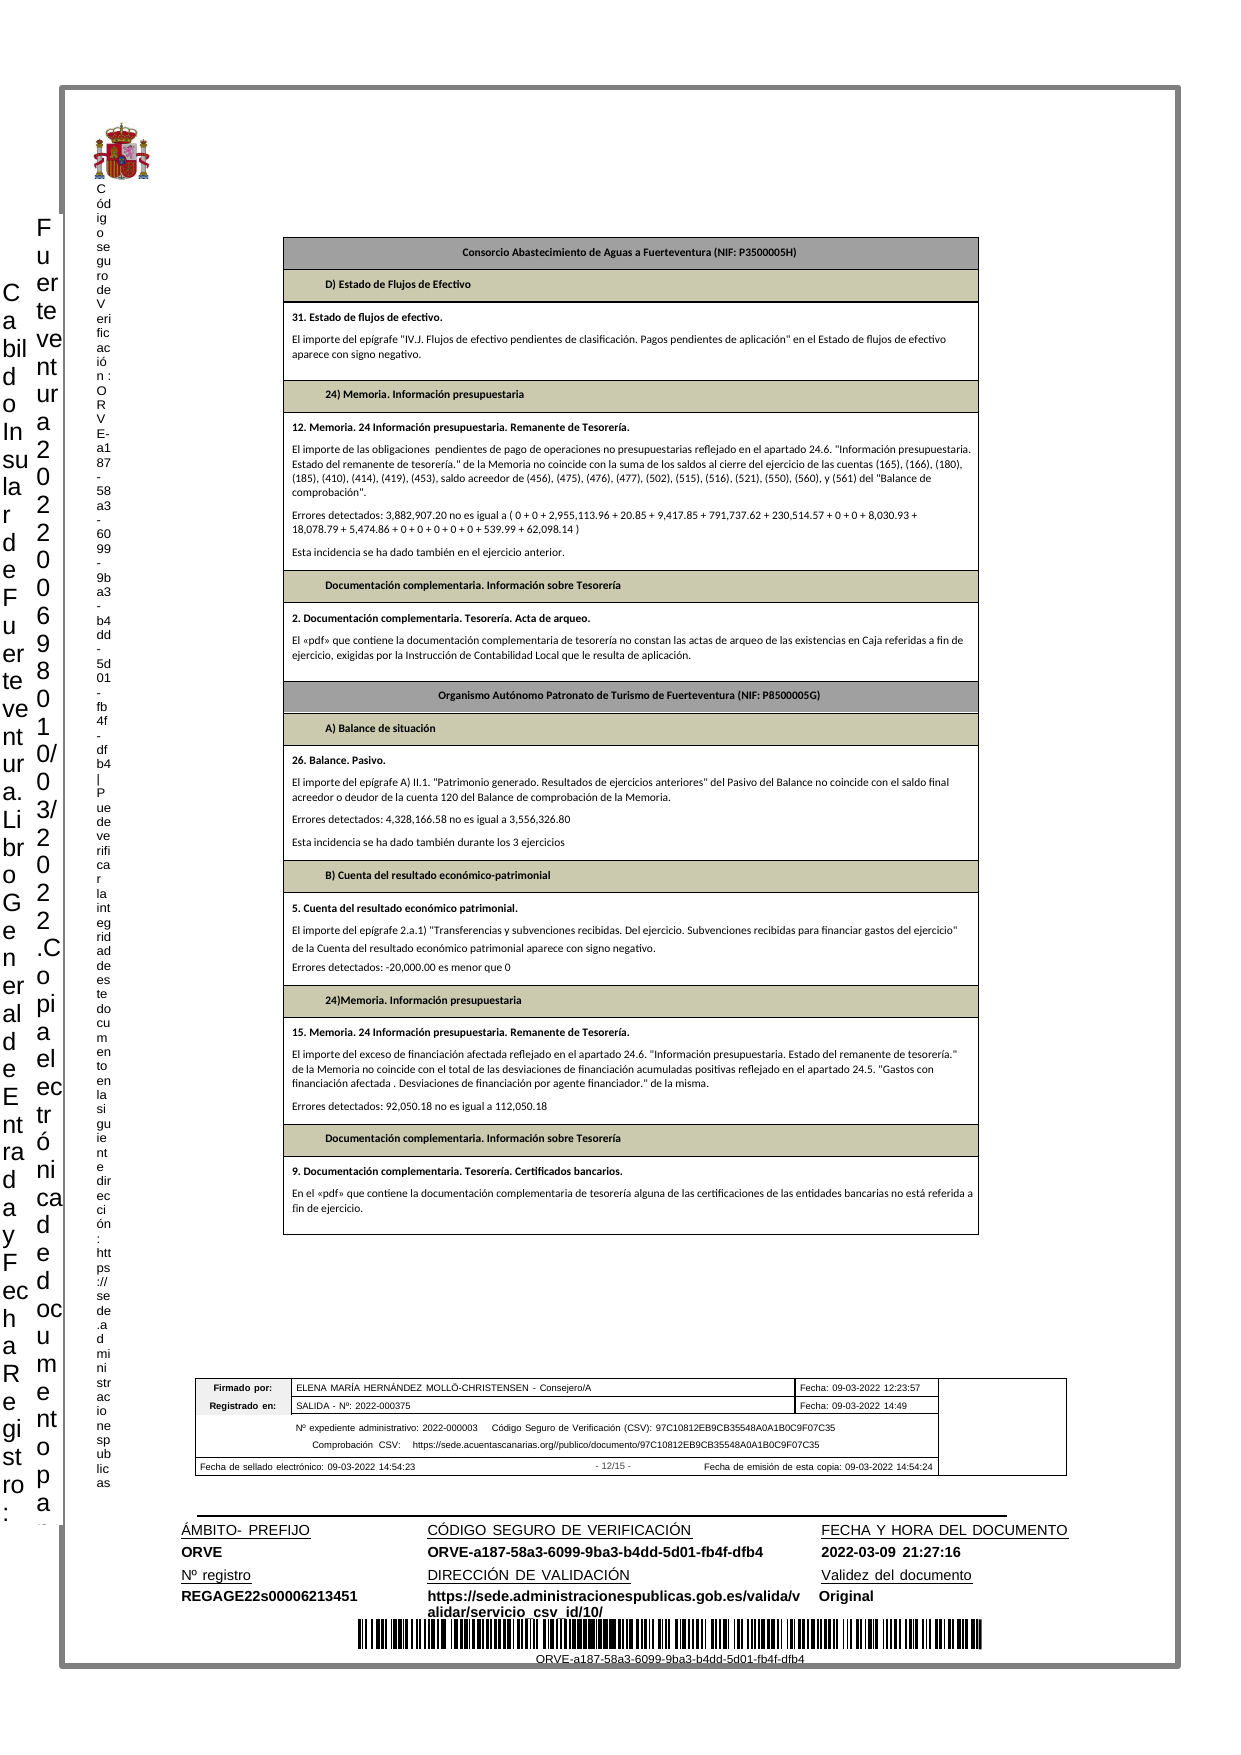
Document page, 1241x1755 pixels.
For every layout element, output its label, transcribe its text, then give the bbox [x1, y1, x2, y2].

table_cell 31. Estado de flujos de efectivo. El importe del epígrafe "IV.J. Flujos de efectivo pendientes de clasificación. Pagos pendientes de aplicación" en el Estado de flujos de efectivo aparece con signo negativo. [284, 303, 978, 379]
table_cell Nº expediente administrativo: 2022-000003 Código Seguro de Verificación (CSV): 97C10812EB9CB35548A0A1B0C9F07C35 Comprobación CSV: https://sede.acuentascanarias.org//publico/documento/97C10812EB9CB35548A0A1B0C9F07C35 [196, 1414, 938, 1457]
table_header Consorcio Abastecimiento de Aguas a Fuerteventura (NIF: P3500005H) [284, 238, 978, 269]
table_cell 12. Memoria. 24 Información presupuestaria. Remanente de Tesorería. El importe de las obligaciones pendientes de pago de operaciones no presupuestarias reflejado en el apartado 24.6. "Información presupuestaria. Estado del remanente de tesorería." de la Memoria no coincide con la suma de los saldos al cierre del ejercicio de las cuentas (165), (166), (180), (185), (410), (414), (419), (453), saldo acreedor de (456), (475), (476), (477), (502), (515), (516), (521), (550), (560), y (561) del "Balance de comprobación". Errores detectados: 3,882,907.20 no es igual a ( 0 + 0 + 2,955,113.96 + 20.85 + 9,417.85 + 791,737.62 + 230,514.57 + 0 + 0 + 8,030.93 + 18,078.79 + 5,474.86 + 0 + 0 + 0 + 0 + 0 + 539.99 + 62,098.14 ) Esta incidencia se ha dado también en el ejercicio anterior. [284, 413, 978, 570]
text Nº registro DIRECCIÓN DE VALIDACIÓN Validez del documento [181, 1567, 1175, 1583]
table_cell A) Balance de situación [284, 714, 978, 745]
text ORVE-a187-58a3-6099-9ba3-b4dd-5d01-fb4f-dfb4 [401, 1653, 940, 1663]
table_cell Registrado en: [196, 1398, 291, 1413]
table_cell D) Estado de Flujos de Efectivo [284, 270, 978, 301]
table_cell Fecha: 09-03-2022 14:49 [796, 1397, 938, 1413]
text ÁMBITO- PREFIJO CÓDIGO SEGURO DE VERIFICACIÓN FECHA Y HORA DEL DOCUMENTO [181, 1522, 1175, 1538]
text Código seguro de Verificación : ORVE-a187-58a3-6099-9ba3-b4dd-5d01-fb4f-dfb4 | Puede verificar la integridad de este documento en la siguiente dirección : https://sede.administracionespublicas.gob.es/valida/validar/serv... [96, 182, 112, 1491]
table_header [939, 1379, 1066, 1475]
table_cell Fecha de sellado electrónico: 09-03-2022 14:54:23 - 12/15 - Fecha de emisión de esta copia: 09-03-2022 14:54:24 [196, 1458, 938, 1475]
text REGAGE22s00006213451 https://sede.administracionespublicas.gob.es/valida/v Original [181, 1589, 1175, 1605]
table_cell 24)Memoria. Información presupuestaria [284, 986, 978, 1017]
table_cell 2. Documentación complementaria. Tesorería. Acta de arqueo. El «pdf» que contiene la documentación complementaria de tesorería no constan las actas de arqueo de las existencias en Caja referidas a fin de ejercicio, exigidas por la Instrucción de Contabilidad Local que le resulta de aplicación. [284, 603, 978, 681]
text Fuerteventura 2022006980 10/03/2022 .Copia electrónica de documento papel, con C.S.V.: 14154724771343520254. [36, 214, 63, 1525]
table_cell B) Cuenta del resultado económico-patrimonial [284, 861, 978, 892]
text [1181, 1605, 1241, 1621]
table_cell 9. Documentación complementaria. Tesorería. Certificados bancarios. En el «pdf» que contiene la documentación complementaria de tesorería alguna de las certificaciones de las entidades bancarias no está referida a fin de ejercicio. [284, 1157, 978, 1234]
table_header ELENA MARÍA HERNÁNDEZ MOLLÖ-CHRISTENSEN - Consejero/A [292, 1379, 794, 1396]
table_cell 15. Memoria. 24 Información presupuestaria. Remanente de Tesorería. El importe del exceso de financiación afectada reflejado en el apartado 24.6. "Información presupuestaria. Estado del remanente de tesorería." de la Memoria no coincide con el total de las desviaciones de financiación acumuladas positivas reflejado en el apartado 24.5. "Gastos con financiación afectada . Desviaciones de financiación por agente financiador." de la misma. Errores detectados: 92,050.18 no es igual a 112,050.18 [284, 1018, 978, 1124]
table_cell SALIDA - Nº: 2022-000375 [292, 1397, 794, 1413]
table_cell Documentación complementaria. Información sobre Tesorería [284, 571, 978, 602]
table_cell Documentación complementaria. Información sobre Tesorería [284, 1125, 978, 1156]
text alidar/servicio_csv_id/10/ [427, 1605, 1175, 1621]
table_cell 24) Memoria. Información presupuestaria [284, 381, 978, 412]
text Cabildo Insular de Fuerteventura. Libro General de Entrada y Fecha Registro: Libro General de Entrada Cabildo [2, 280, 29, 1525]
table_cell 5. Cuenta del resultado económico patrimonial. El importe del epígrafe 2.a.1) "Transferencias y subvenciones recibidas. Del ejercicio. Subvenciones recibidas para financiar gastos del ejercicio" de la Cuenta del resultado económico patrimonial aparece con signo negativo. Errores detectados: -20,000.00 es menor que 0 [284, 893, 978, 985]
table_cell 26. Balance. Pasivo. El importe del epígrafe A) II.1. "Patrimonio generado. Resultados de ejercicios anteriores" del Pasivo del Balance no coincide con el saldo final acreedor o deudor de la cuenta 120 del Balance de comprobación de la Memoria. Errores detectados: 4,328,166.58 no es igual a 3,556,326.80 Esta incidencia se ha dado también durante los 3 ejercicios [284, 746, 978, 860]
table_header Fecha: 09-03-2022 12:23:57 [796, 1379, 938, 1396]
text ORVE ORVE-a187-58a3-6099-9ba3-b4dd-5d01-fb4f-dfb4 2022-03-09 21:27:16 [181, 1544, 1175, 1561]
table_header Firmado por: [196, 1379, 291, 1396]
table_cell Organismo Autónomo Patronato de Turismo de Fuerteventura (NIF: P8500005G) [284, 682, 978, 712]
